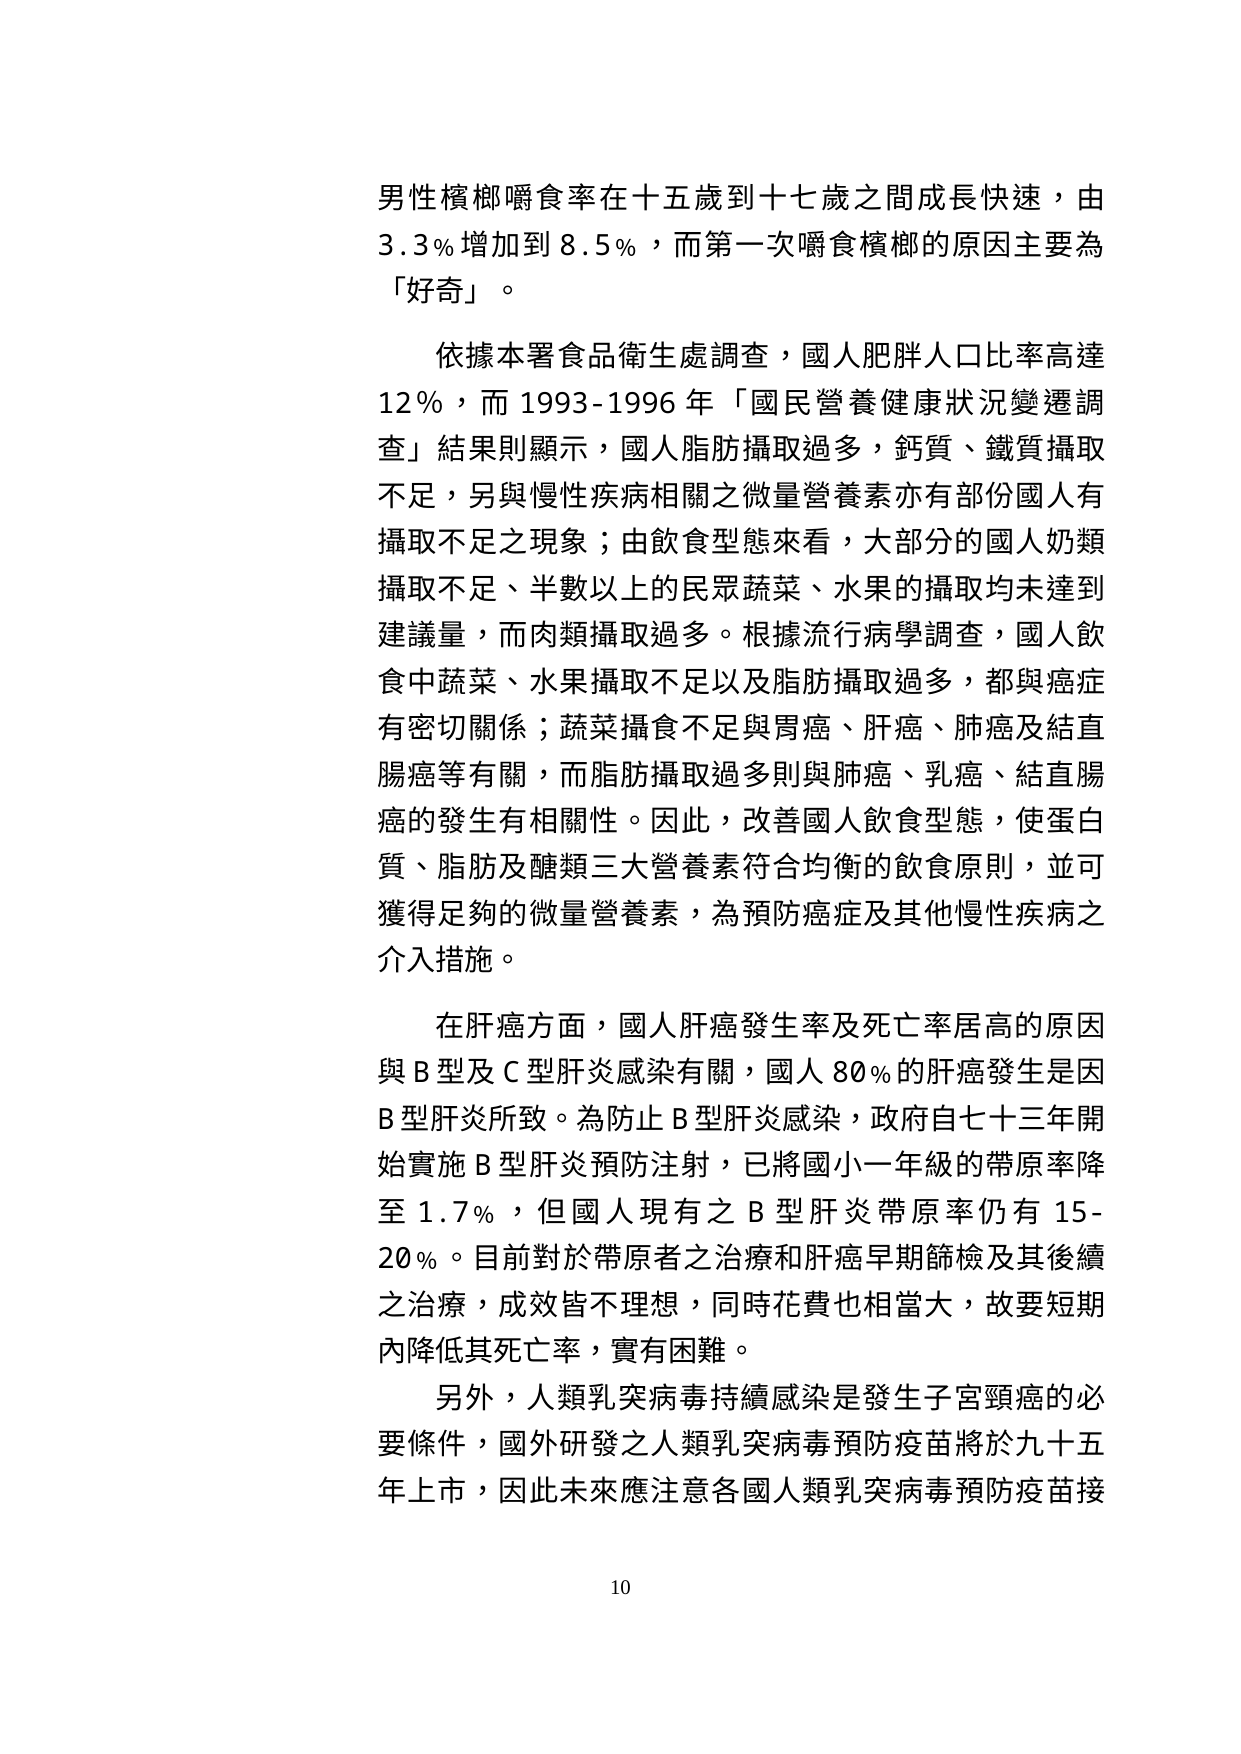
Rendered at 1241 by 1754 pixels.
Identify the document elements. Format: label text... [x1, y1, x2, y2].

table_header 男性檳榔嚼食率在十五歲到十七歲之間成長快速，由3.3﹪增加到8.5﹪，而第一次嚼食檳榔的原因主要為「好奇」。 依據本署食品衛生處調查，國人肥胖人口比率高達12％，而1993-1996年「國民營養健康狀況變遷調查」結果則顯示，國人脂肪攝取過多，鈣質、鐵質攝取不足，另與慢性疾病相關之微量營養素亦有部份國人有攝取不足之現象；由飲食型態來看，大部分的國人奶類攝取不足、半數以上的民眾蔬菜、水果的攝取均未達到建議量，而肉類攝取過多。根據流行病學調查，國人飲食中蔬菜、水果攝取不足以及脂肪攝取過多，都與癌症有密切關係；蔬菜攝食不足與胃癌、肝癌、肺癌及結直腸癌等有關，而脂肪攝取過多則與肺癌、乳癌、結直腸癌的發生有相關性。因此，改善國人飲食型態，使蛋白質、脂肪及醣類三大營養素符合均衡的飲食原則，並可獲得足夠的微量營養素，為預防癌症及其他慢性疾病之介入措施。 在肝癌方面，國人肝癌發生率及死亡率居高的原因與B型及C型肝炎感染有關，國人80﹪的肝癌發生是因B型肝炎所致。為防止B型肝炎感染，政府自七十三年開始實施B型肝炎預防注射，已將國小一年級的帶原率降至1.7﹪，但國人現有之B型肝炎帶原率仍有15-20﹪。目前對於帶原者之治療和肝癌早期篩檢及其後續之治療，成效皆不理想，同時花費也相當大，故要短期內降低其死亡率，實有困難。 另外，人類乳突病毒持續感染是發生子宮頸癌的必要條件，國外研發之人類乳突病毒預防疫苗將於九十五年上市，因此未來應注意各國人類乳突病毒預防疫苗接 [340, 175, 1108, 1509]
